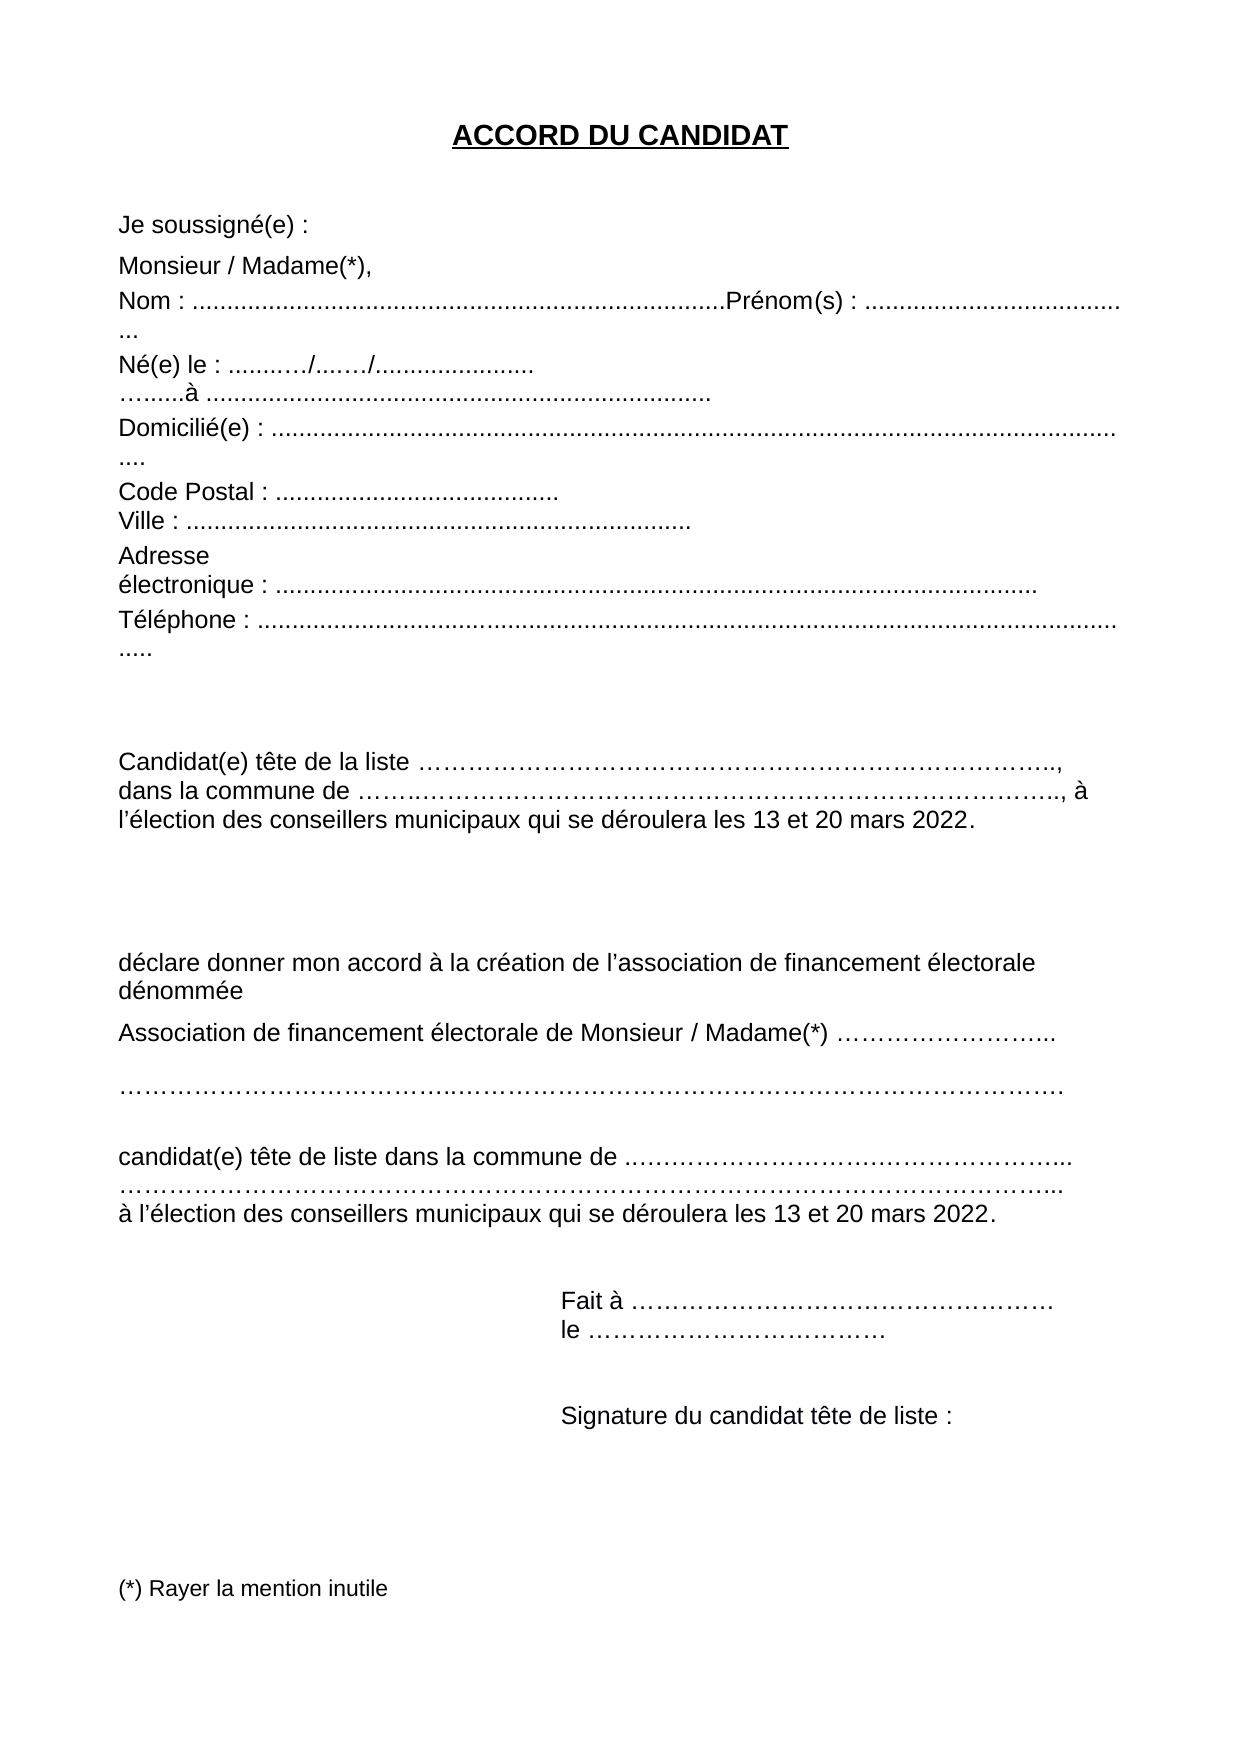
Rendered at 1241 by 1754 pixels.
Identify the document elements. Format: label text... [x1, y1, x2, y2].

text Né(e) le : ........…/....…/.......................…......à ......................................................................... [118, 349, 1122, 407]
text Nom : .............................................................................Prénom(s) : ........................................ [118, 286, 1122, 343]
text …………………………………..………………………………………………………………. [118, 1071, 1122, 1100]
text ACCORD DU CANDIDAT [118, 118, 1122, 152]
text …………………………………………………………………………………………………... [118, 1170, 1122, 1199]
text déclare donner mon accord à la création de l’association de financement électorale dénommée [118, 947, 1122, 1005]
text Domicilié(e) : .............................................................................................................................. [118, 413, 1122, 471]
text Téléphone : ................................................................................................................................. [118, 604, 1122, 662]
text à l’élection des conseillers municipaux qui se déroulera les 13 et 20 mars 2022. [118, 1199, 1122, 1228]
text candidat(e) tête de liste dans la commune de ..….…………………….…………………... [118, 1142, 1122, 1170]
text Association de financement électorale de Monsieur / Madame(*) ……………………... [118, 1017, 1122, 1046]
text Monsieur / Madame(*), [118, 251, 1122, 279]
text Je soussigné(e) : [118, 209, 1122, 238]
text (*) Rayer la mention inutile [118, 1574, 1122, 1601]
text le ……………………………… [487, 1314, 1122, 1343]
text Code Postal : ......................................... Ville : ......................................................................... [118, 477, 1122, 534]
text Candidat(e) tête de la liste ………………………………………………………………….., dans la commune de ……..………………………………………………………………….., à l’élection des conseillers municipaux qui se déroulera les 13 et 20 mars 2022. [118, 747, 1122, 833]
text Fait à …………………………………………… [487, 1286, 1122, 1314]
text Adresse électronique : .............................................................................................................. [118, 541, 1122, 598]
text Signature du candidat tête de liste : [487, 1401, 1122, 1429]
